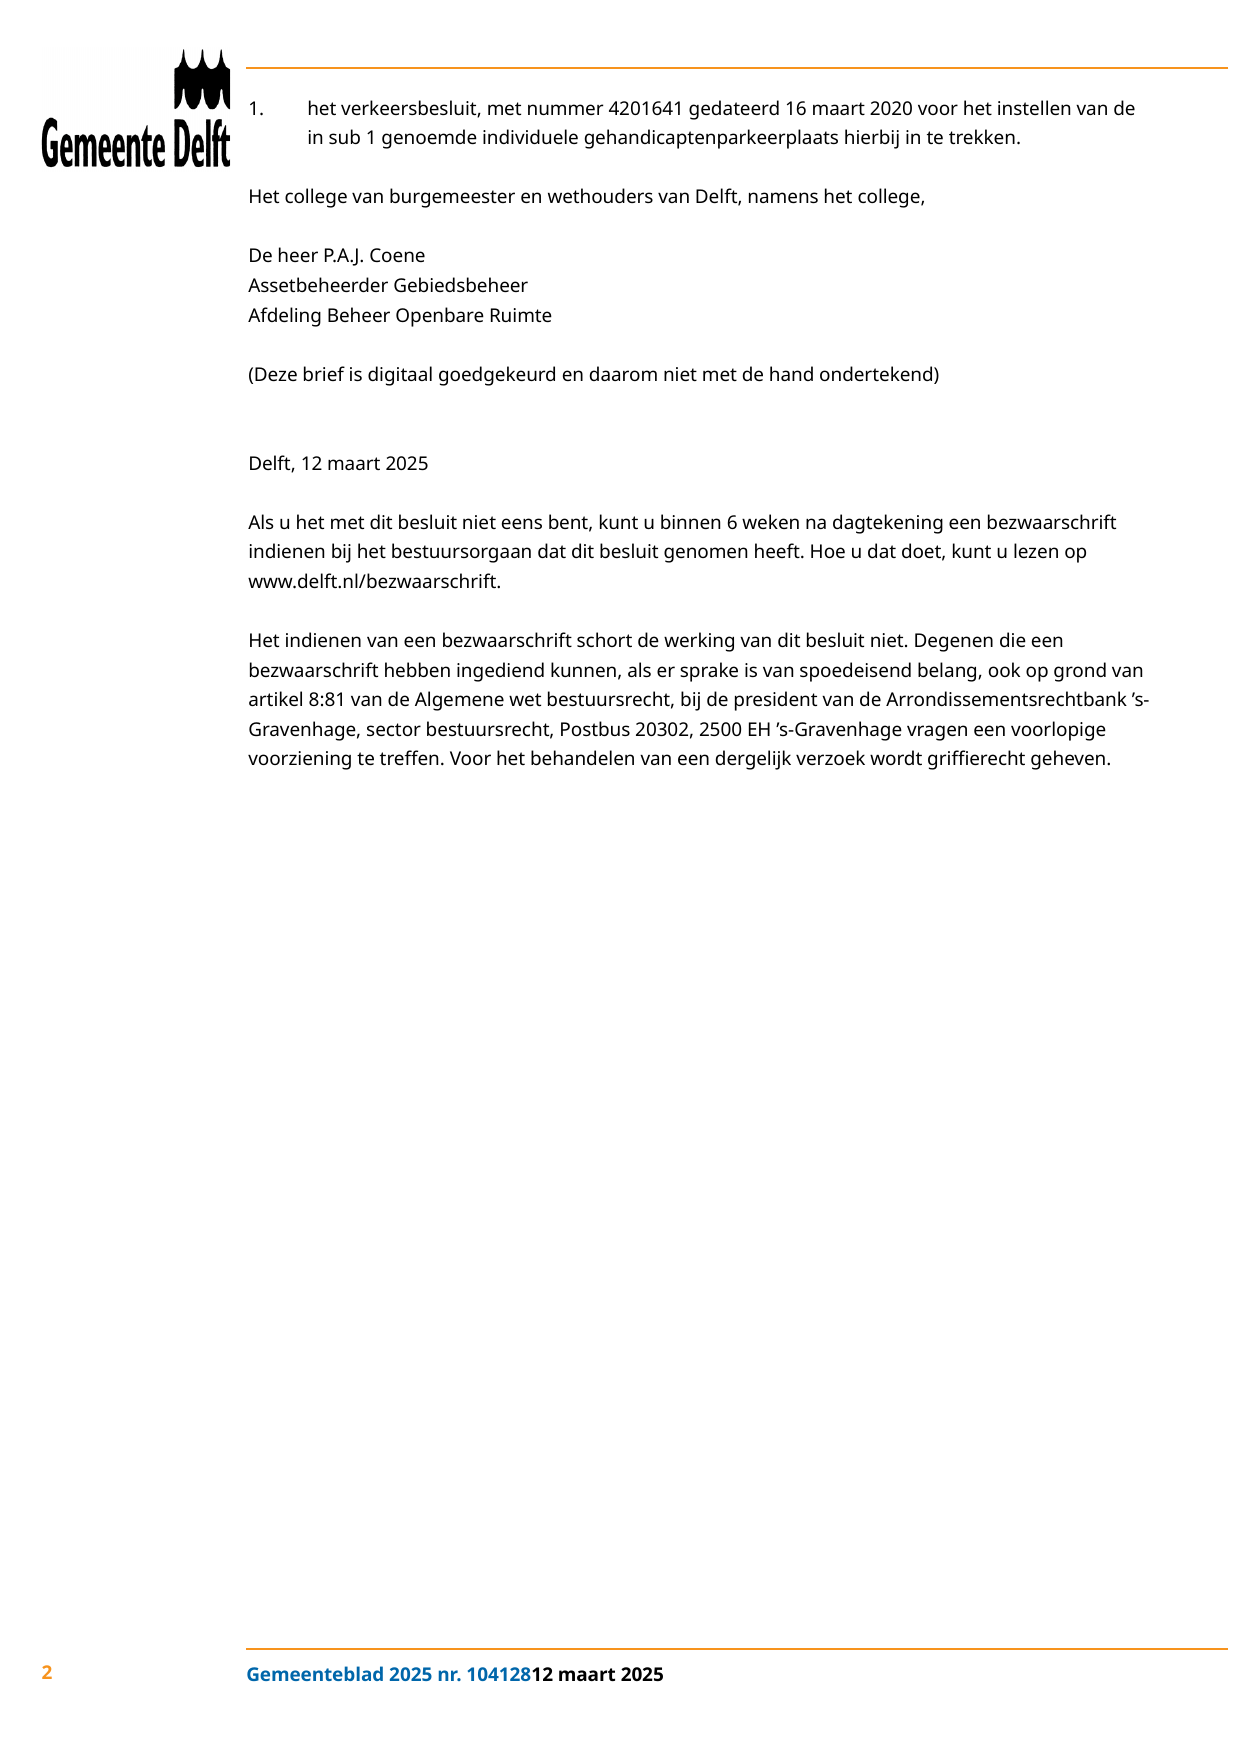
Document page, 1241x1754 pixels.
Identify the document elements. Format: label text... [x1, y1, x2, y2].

picture [41, 47, 231, 172]
text Afdeling Beheer Openbare Ruimte [248, 302, 1152, 328]
list het verkeersbesluit, met nummer 4201641 gedateerd 16 maart 2020 voor het instellen van de in sub 1 genoemde individuele gehandicaptenparkeerplaats hierbij in te trekken. [248, 95, 1152, 150]
text Assetbeheerder Gebiedsbeheer [248, 272, 1152, 298]
text Het college van burgemeester en wethouders van Delft, namens het college, [248, 183, 1152, 209]
text Delft, 12 maart 2025 [248, 450, 1152, 476]
text Het indienen van een bezwaarschrift schort de werking van dit besluit niet. Degenen die een bezwaarschrift hebben ingediend kunnen, als er sprake is van spoedeisend belang, ook op grond van artikel 8:81 van de Algemene wet bestuursrecht, bij de president van de Arrondissementsrechtbank ’s-Gravenhage, sector bestuursrecht, Postbus 20302, 2500 EH ’s-Gravenhage vragen een voorlopige voorziening te treffen. Voor het behandelen van een dergelijk verzoek wordt griffierecht geheven. [248, 627, 1152, 771]
text Als u het met dit besluit niet eens bent, kunt u binnen 6 weken na dagtekening een bezwaarschrift indienen bij het bestuursorgaan dat dit besluit genomen heeft. Hoe u dat doet, kunt u lezen op www.delft.nl/bezwaarschrift. [248, 509, 1152, 594]
text De heer P.A.J. Coene [248, 243, 1152, 268]
text (Deze brief is digitaal goedgekeurd en daarom niet met de hand ondertekend) [248, 361, 1152, 387]
